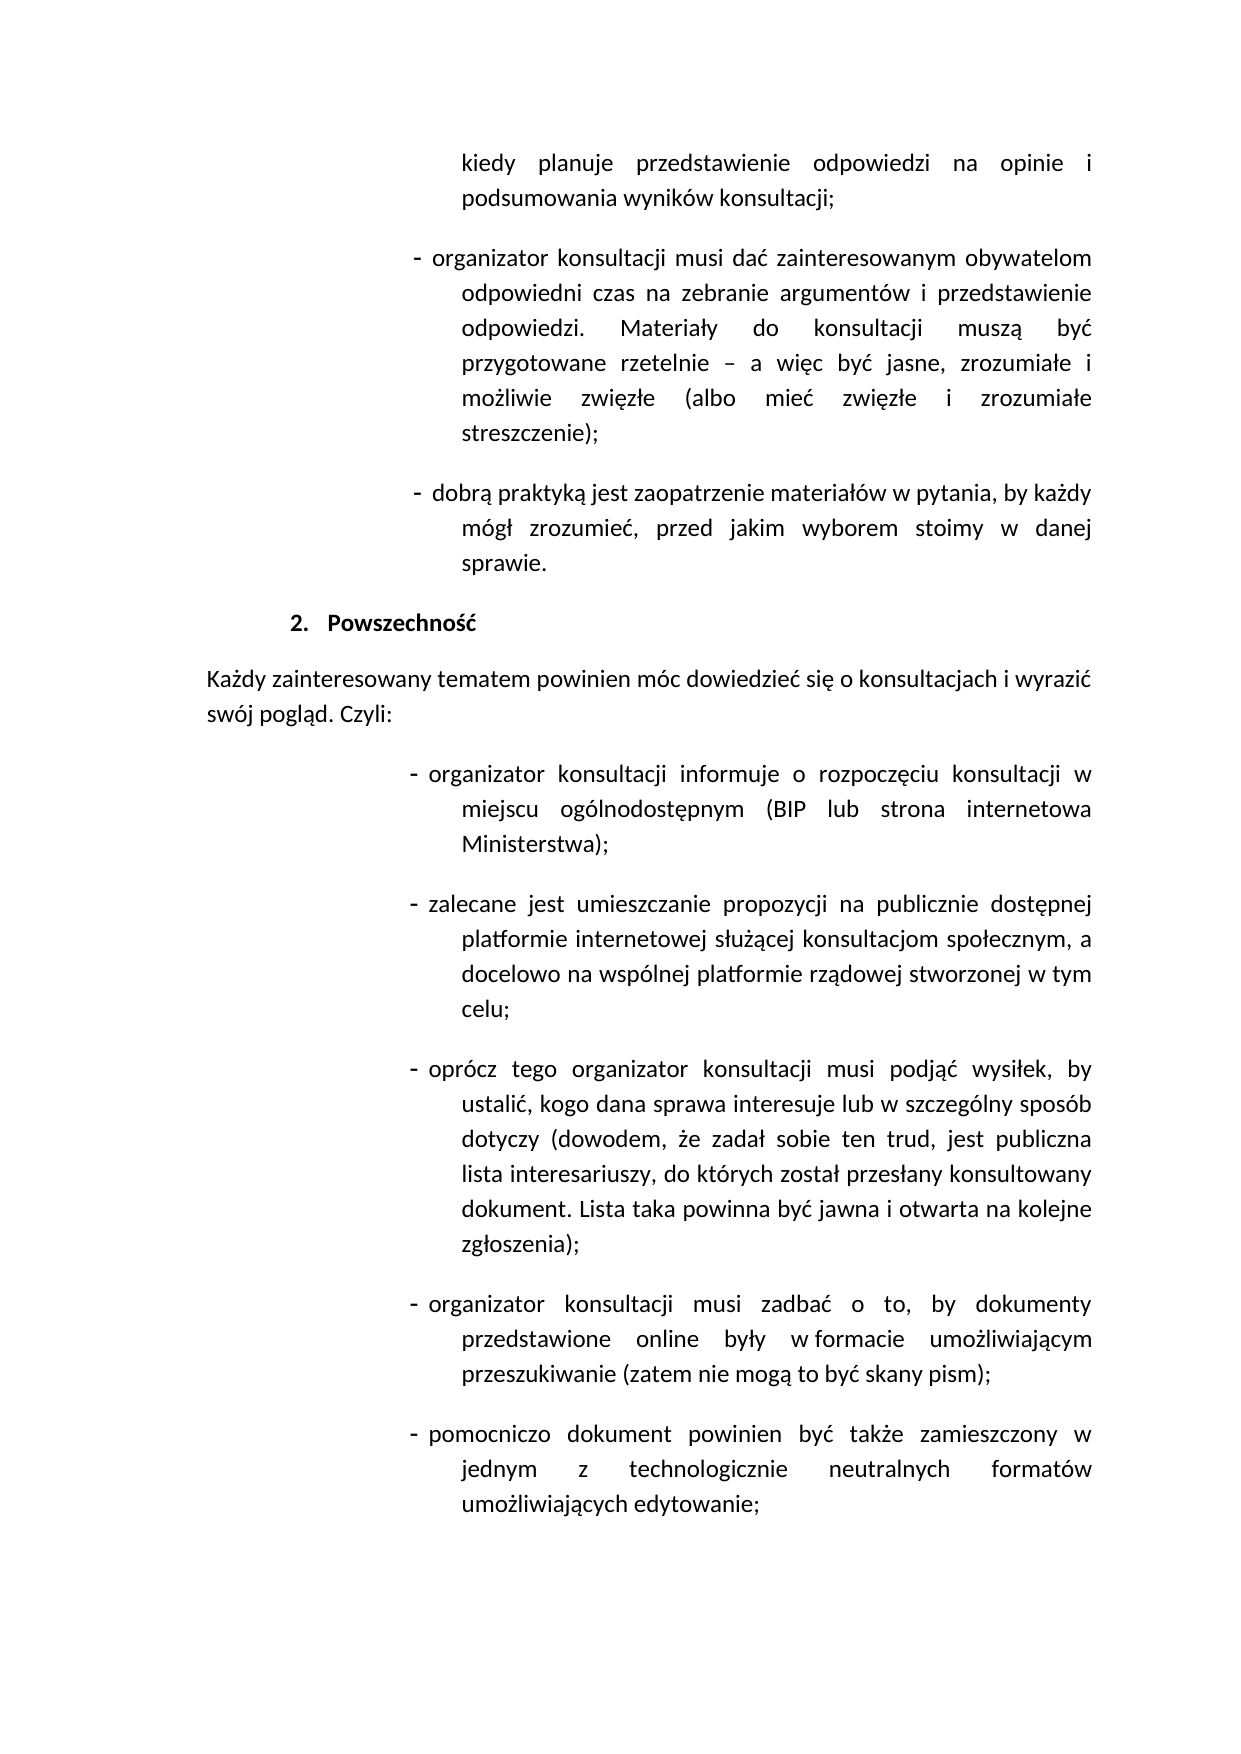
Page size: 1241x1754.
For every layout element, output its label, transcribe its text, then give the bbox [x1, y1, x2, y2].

list dobrą praktyką jest zaopatrzenie materiałów w pytania, by każdy mógł zrozumieć, przed jakim wyborem stoimy w danej sprawie. [413, 478, 1093, 578]
list pomocniczo dokument powinien być także zamieszczony w jednym z technologicznie neutralnych formatów umożliwiających edytowanie; [409, 1418, 1093, 1519]
list oprócz tego organizator konsultacji musi podjąć wysiłek, by ustalić, kogo dana sprawa interesuje lub w szczególny sposób dotyczy (dowodem, że zadał sobie ten trud, jest publiczna lista interesariuszy, do których został przesłany konsultowany dokument. Lista taka powinna być jawna i otwarta na kolejne zgłoszenia); [409, 1053, 1093, 1259]
list organizator konsultacji informuje o rozpoczęciu konsultacji w miejscu ogólnodostępnym (BIP lub strona internetowa Ministerstwa); [409, 758, 1093, 859]
list organizator konsultacji musi dać zainteresowanym obywatelom odpowiedni czas na zebranie argumentów i przedstawienie odpowiedzi. Materiały do konsultacji muszą być przygotowane rzetelnie – a więc być jasne, zrozumiałe i możliwie zwięzłe (albo mieć zwięzłe i zrozumiałe streszczenie); [413, 243, 1093, 448]
list kiedy planuje przedstawienie odpowiedzi na opinie i podsumowania wyników konsultacji; [413, 148, 1093, 213]
list zalecane jest umieszczanie propozycji na publicznie dostępnej platformie internetowej służącej konsultacjom społecznym, a docelowo na wspólnej platformie rządowej stworzonej w tym celu; [409, 888, 1093, 1024]
list organizator konsultacji musi zadbać o to, by dokumenty przedstawione online były w formacie umożliwiającym przeszukiwanie (zatem nie mogą to być skany pism); [409, 1288, 1093, 1389]
list Powszechność [290, 608, 1093, 638]
list Każdy zainteresowany tematem powinien móc dowiedzieć się o konsultacjach i wyrazić swój pogląd. Czyli: [207, 663, 1093, 729]
